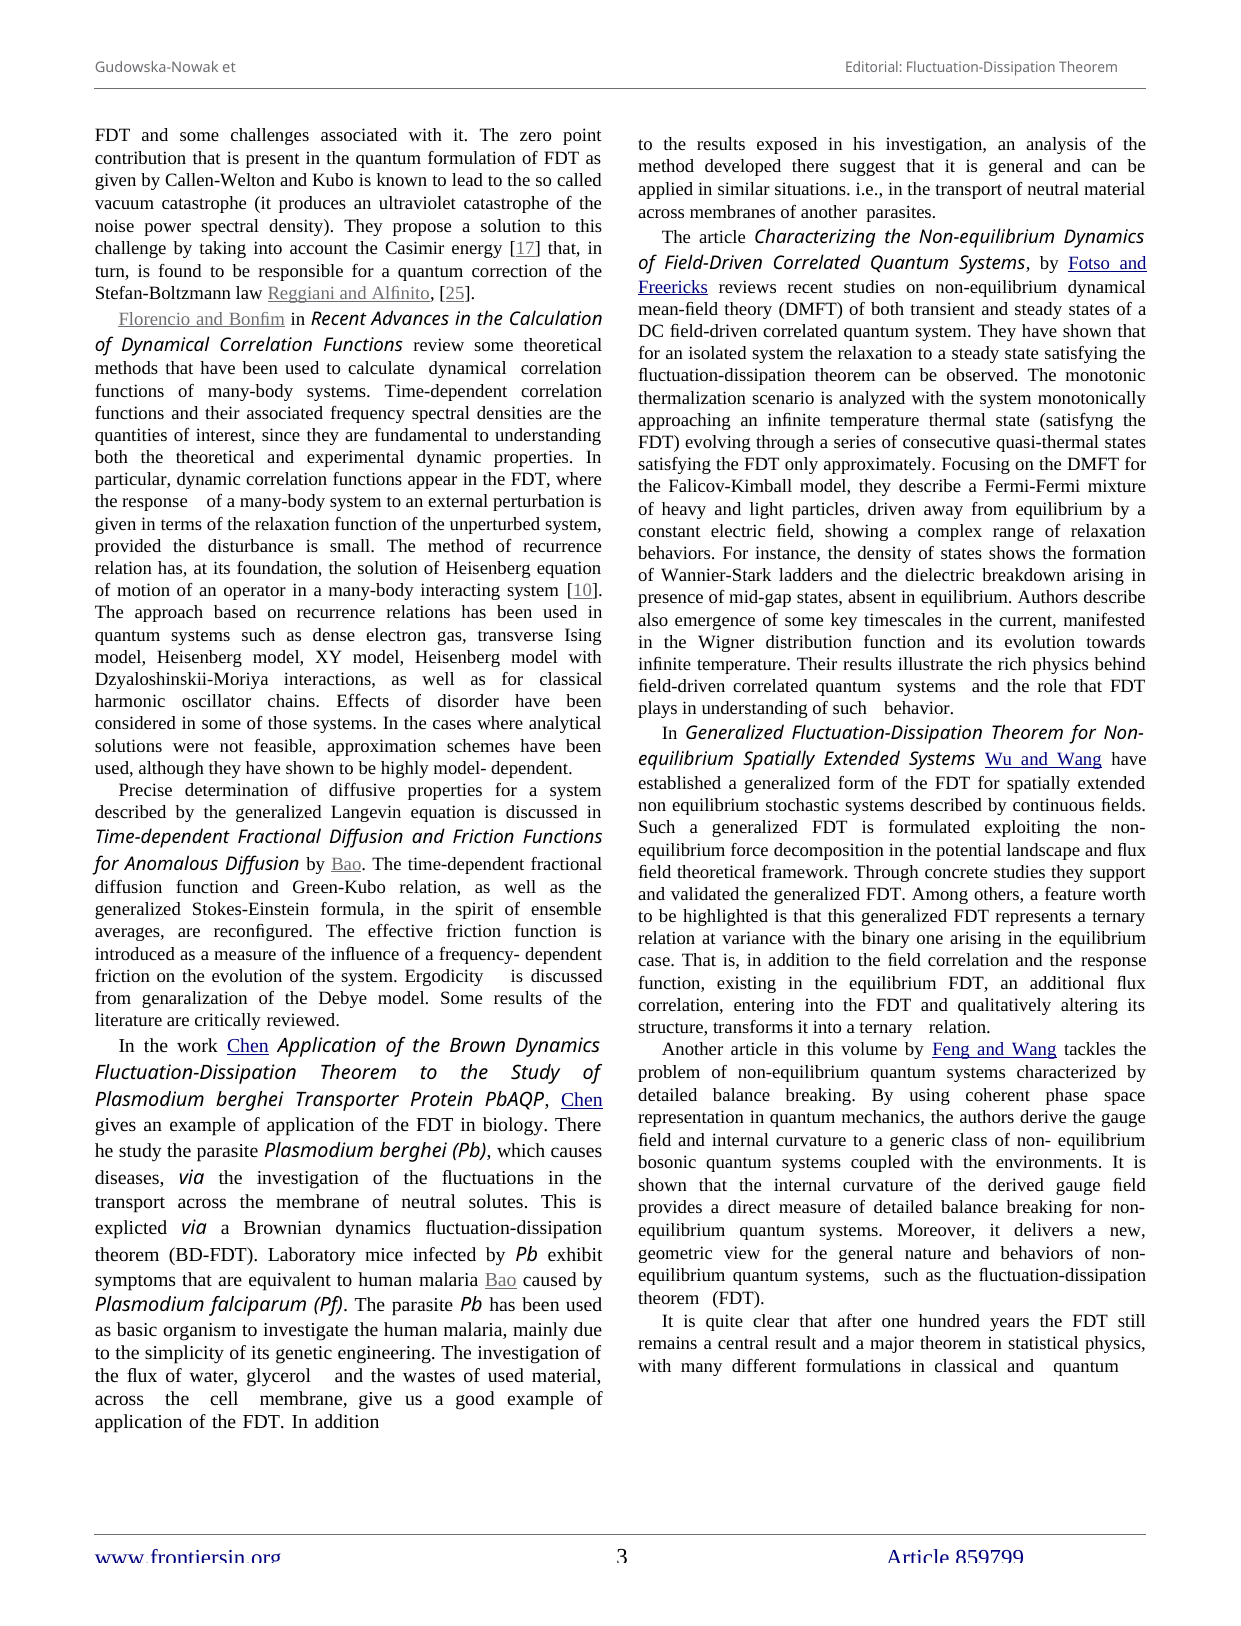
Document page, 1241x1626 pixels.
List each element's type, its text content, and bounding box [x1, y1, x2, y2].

text Precise determination of diffusive properties for a system described by the generalized Langevin equation is discussed in Time-dependent Fractional Diffusion and Friction Functions for Anomalous Diffusion by Bao. The time-dependent fractional diffusion function and Green-Kubo relation, as well as the generalized Stokes-Einstein formula, in the spirit of ensemble averages, are reconﬁgured. The effective friction function is introduced as a measure of the inﬂuence of a frequency- dependent friction on the evolution of the system. Ergodicity is discussed from genaralization of the Debye model. Some results of the literature are critically reviewed. [94, 779, 602, 1031]
text In Generalized Fluctuation-Dissipation Theorem for Non- equilibrium Spatially Extended Systems Wu and Wang have established a generalized form of the FDT for spatially extended non equilibrium stochastic systems described by continuous ﬁelds. Such a generalized FDT is formulated exploiting the non-equilibrium force decomposition in the potential landscape and ﬂux ﬁeld theoretical framework. Through concrete studies they support and validated the generalized FDT. Among others, a feature worth to be highlighted is that this generalized FDT represents a ternary relation at variance with the binary one arising in the equilibrium case. That is, in addition to the ﬁeld correlation and the response function, existing in the equilibrium FDT, an additional ﬂux correlation, entering into the FDT and qualitatively altering its structure, transforms it into a ternary relation. [638, 719, 1146, 1037]
text Another article in this volume by Feng and Wang tackles the problem of non-equilibrium quantum systems characterized by detailed balance breaking. By using coherent phase space representation in quantum mechanics, the authors derive the gauge ﬁeld and internal curvature to a generic class of non- equilibrium bosonic quantum systems coupled with the environments. It is shown that the internal curvature of the derived gauge ﬁeld provides a direct measure of detailed balance breaking for non-equilibrium quantum systems. Moreover, it delivers a new, geometric view for the general nature and behaviors of non-equilibrium quantum systems, such as the ﬂuctuation-dissipation theorem (FDT). [638, 1038, 1146, 1308]
text It is quite clear that after one hundred years the FDT still remains a central result and a major theorem in statistical physics, with many different formulations in classical and quantum [638, 1309, 1146, 1376]
text The article Characterizing the Non-equilibrium Dynamics of Field-Driven Correlated Quantum Systems, by Fotso and Freericks reviews recent studies on non-equilibrium dynamical mean-ﬁeld theory (DMFT) of both transient and steady states of a DC ﬁeld-driven correlated quantum system. They have shown that for an isolated system the relaxation to a steady state satisfying the ﬂuctuation-dissipation theorem can be observed. The monotonic thermalization scenario is analyzed with the system monotonically approaching an inﬁnite temperature thermal state (satisfyng the FDT) evolving through a series of consecutive quasi-thermal states satisfying the FDT only approximately. Focusing on the DMFT for the Falicov-Kimball model, they describe a Fermi-Fermi mixture of heavy and light particles, driven away from equilibrium by a constant electric ﬁeld, showing a complex range of relaxation behaviors. For instance, the density of states shows the formation of Wannier-Stark ladders and the dielectric breakdown arising in presence of mid-gap states, absent in equilibrium. Authors describe also emergence of some key timescales in the current, manifested in the Wigner distribution function and its evolution towards inﬁnite temperature. Their results illustrate the rich physics behind ﬁeld-driven correlated quantum systems and the role that FDT plays in understanding of such behavior. [638, 223, 1146, 719]
text to the results exposed in his investigation, an analysis of the method developed there suggest that it is general and can be applied in similar situations. i.e., in the transport of neutral material across membranes of another parasites. [638, 133, 1146, 222]
text In the work Chen Application of the Brown Dynamics Fluctuation-Dissipation Theorem to the Study of Plasmodium berghei Transporter Protein PbAQP, Chen gives an example of application of the FDT in biology. There he study the parasite Plasmodium berghei (Pb), which causes diseases, via the investigation of the ﬂuctuations in the transport across the membrane of neutral solutes. This is explicted via a Brownian dynamics ﬂuctuation-dissipation theorem (BD-FDT). Laboratory mice infected by Pb exhibit symptoms that are equivalent to human malaria Bao caused by Plasmodium falciparum (Pf). The parasite Pb has been used as basic organism to investigate the human malaria, mainly due to the simplicity of its genetic engineering. The investigation of the ﬂux of water, glycerol and the wastes of used material, across the cell membrane, give us a good example of application of the FDT. In addition [94, 1031, 602, 1433]
text FDT and some challenges associated with it. The zero point contribution that is present in the quantum formulation of FDT as given by Callen-Welton and Kubo is known to lead to the so called vacuum catastrophe (it produces an ultraviolet catastrophe of the noise power spectral density). They propose a solution to this challenge by taking into account the Casimir energy [17] that, in turn, is found to be responsible for a quantum correction of the Stefan-Boltzmann law Reggiani and Alﬁnito, [25]. [94, 124, 602, 304]
text Florencio and Bonﬁm in Recent Advances in the Calculation of Dynamical Correlation Functions review some theoretical methods that have been used to calculate dynamical correlation functions of many-body systems. Time-dependent correlation functions and their associated frequency spectral densities are the quantities of interest, since they are fundamental to understanding both the theoretical and experimental dynamic properties. In particular, dynamic correlation functions appear in the FDT, where the response of a many-body system to an external perturbation is given in terms of the relaxation function of the unperturbed system, provided the disturbance is small. The method of recurrence relation has, at its foundation, the solution of Heisenberg equation of motion of an operator in a many-body interacting system [10]. The approach based on recurrence relations has been used in quantum systems such as dense electron gas, transverse Ising model, Heisenberg model, XY model, Heisenberg model with Dzyaloshinskii-Moriya interactions, as well as for classical harmonic oscillator chains. Effects of disorder have been considered in some of those systems. In the cases where analytical solutions were not feasible, approximation schemes have been used, although they have shown to be highly model- dependent. [94, 305, 602, 778]
